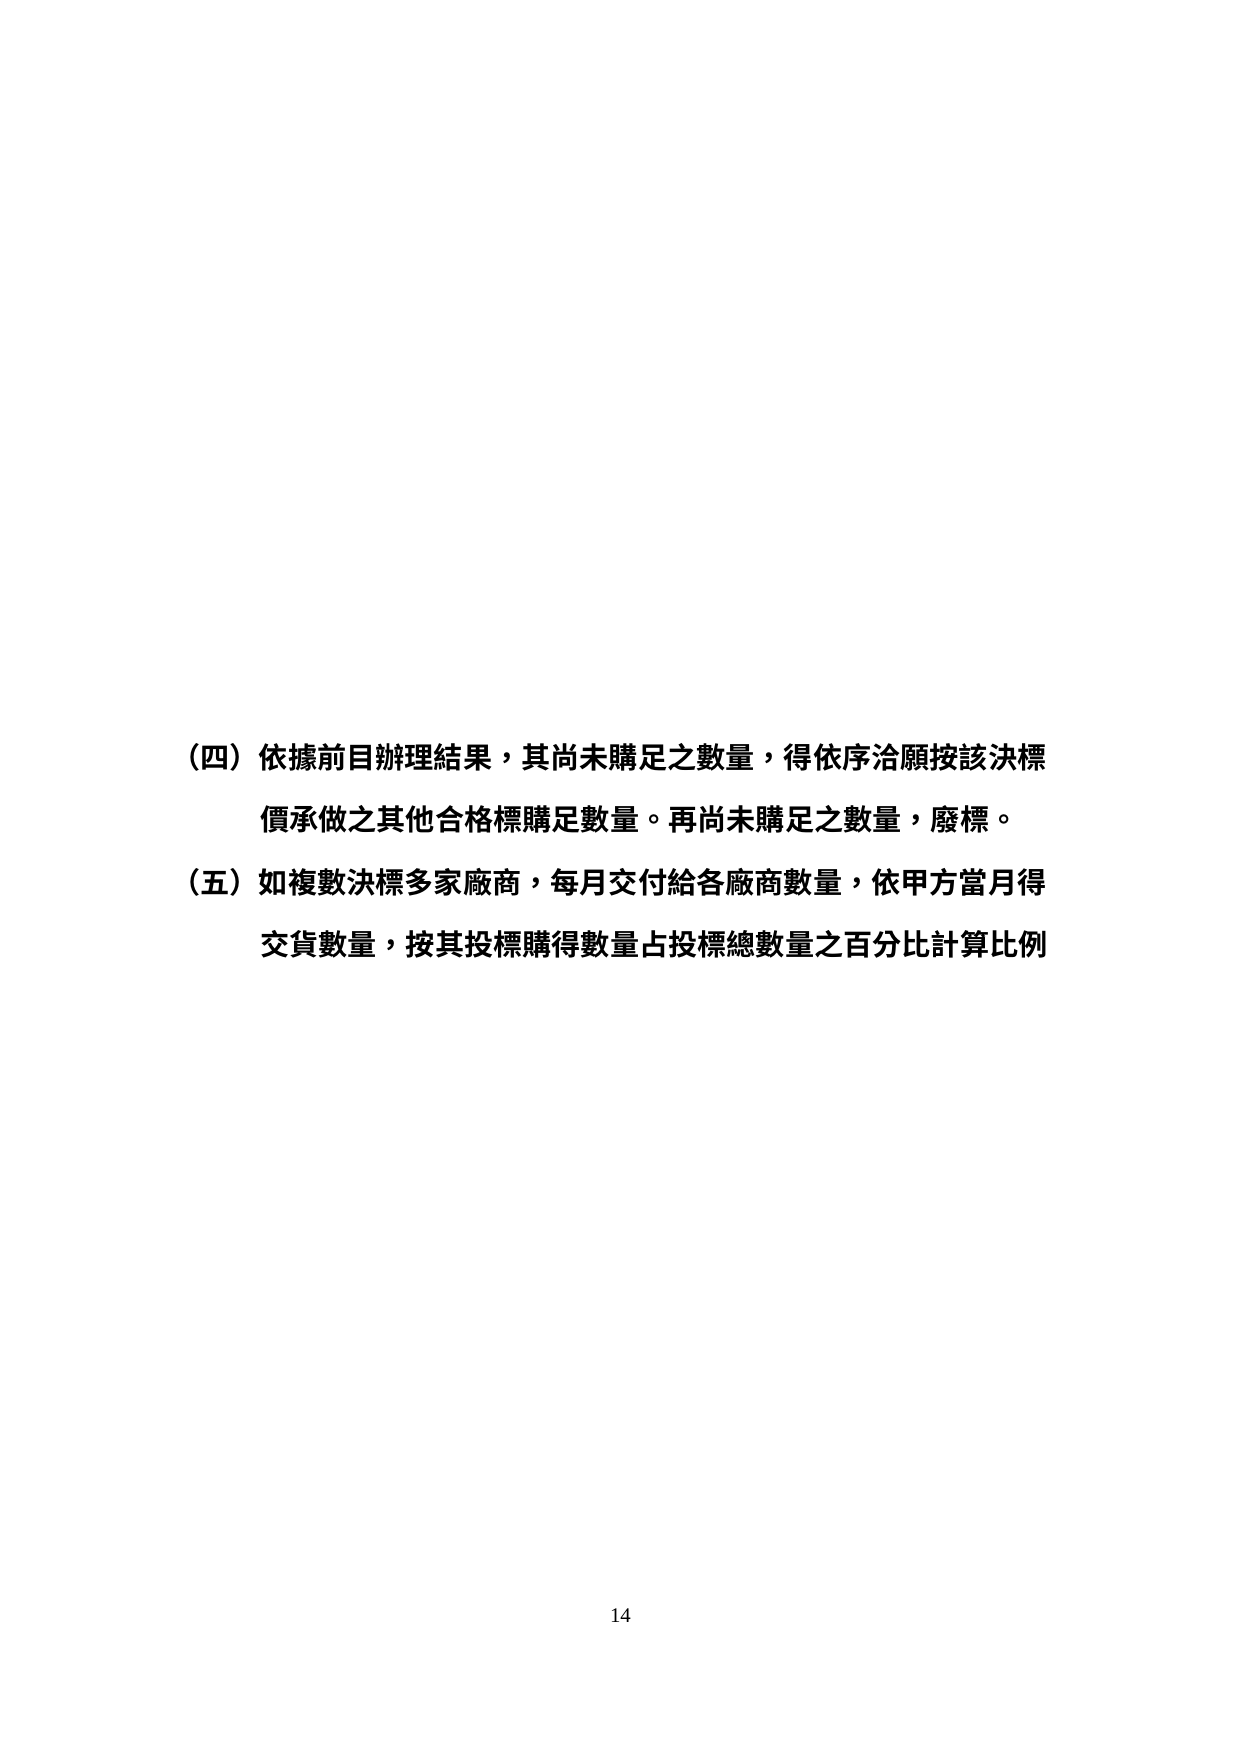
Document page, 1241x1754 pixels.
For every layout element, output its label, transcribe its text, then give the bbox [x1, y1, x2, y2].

text （五）如複數決標多家廠商，每月交付給各廠商數量，依甲方當月得交貨數量，按其投標購得數量占投標總數量之百分比計算比例 [171, 839, 1069, 964]
text （四）依據前目辦理結果，其尚未購足之數量，得依序洽願按該決標價承做之其他合格標購足數量。再尚未購足之數量，廢標。 [171, 714, 1069, 839]
